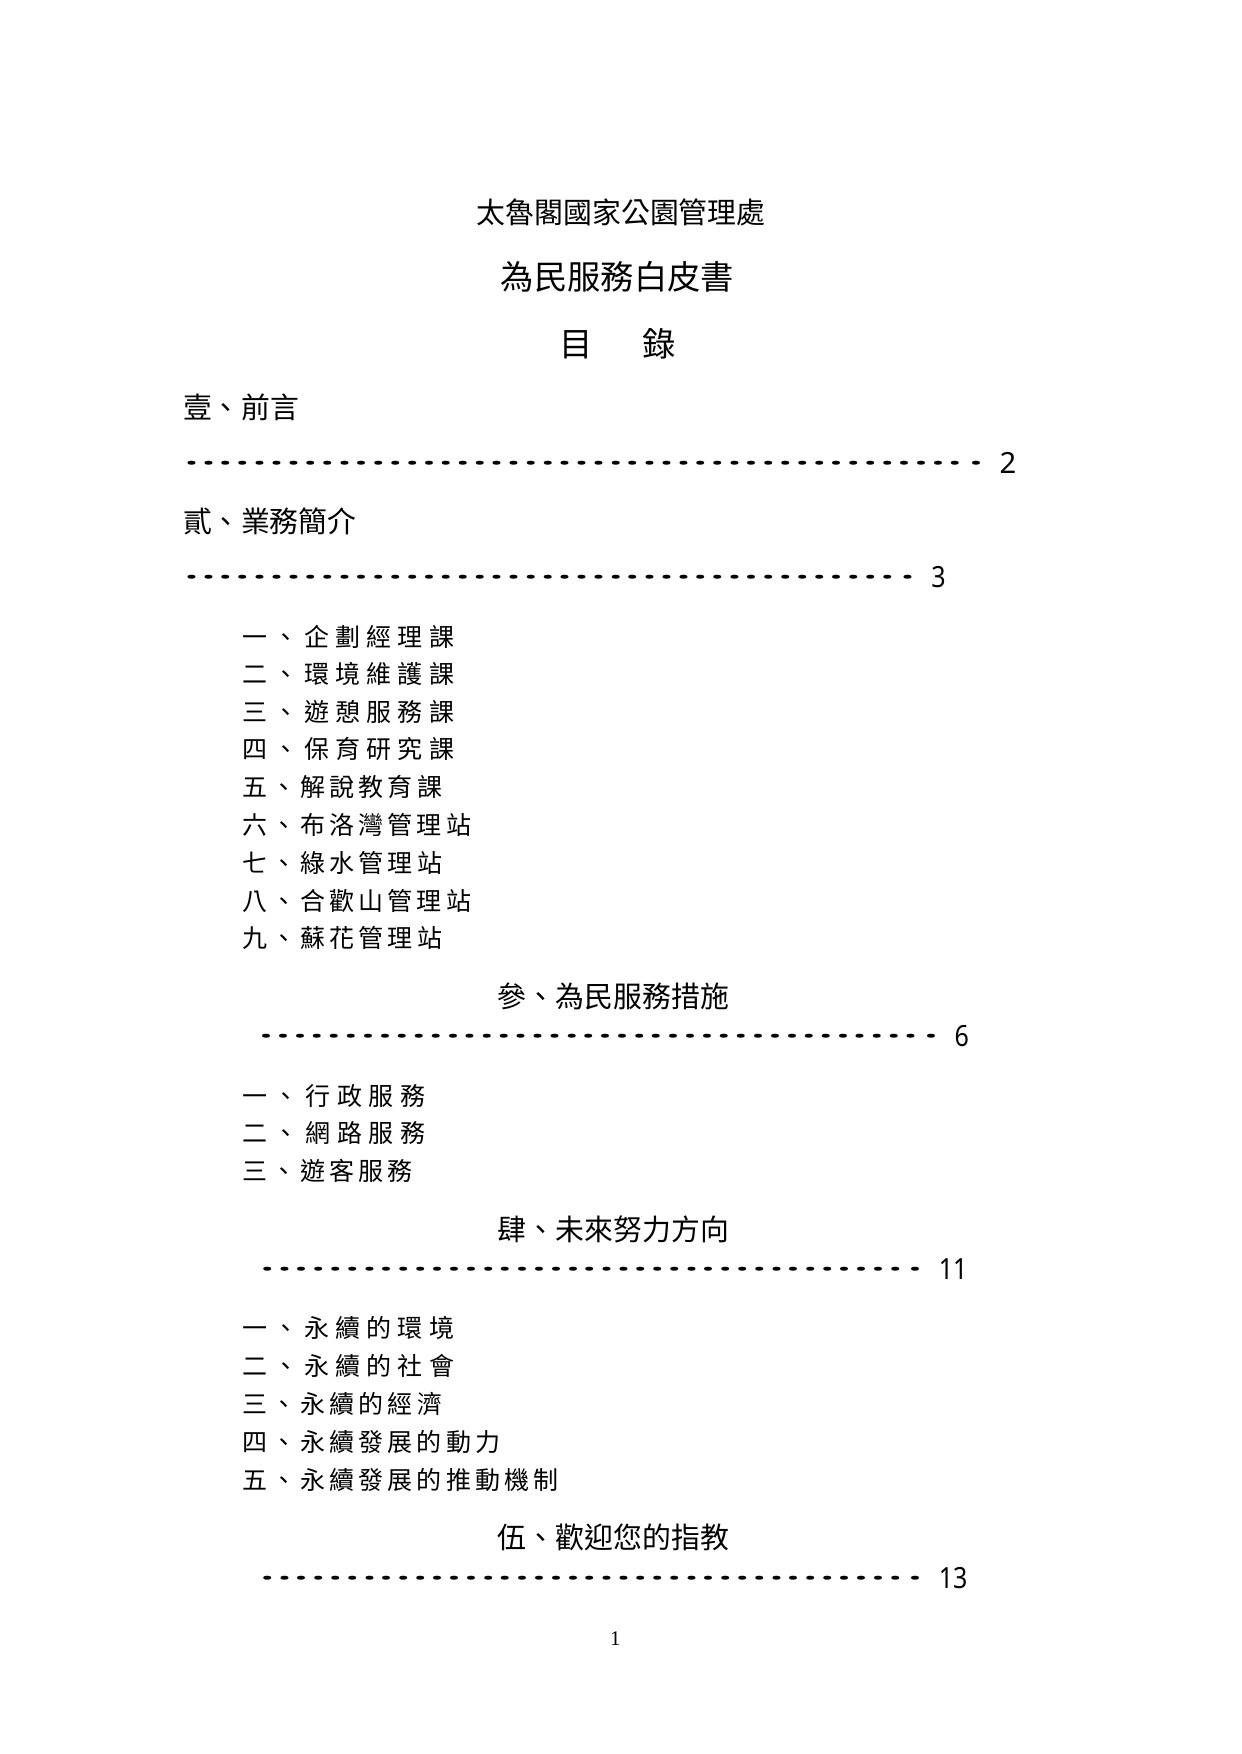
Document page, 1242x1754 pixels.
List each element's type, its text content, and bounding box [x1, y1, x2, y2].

text 六、布洛灣管理站 七、綠水管理站 [242, 806, 483, 879]
text 四、永續發展的動力 [242, 1422, 509, 1458]
text 五、永續發展的推動機制 [242, 1460, 572, 1497]
text 伍、歡迎您的指教 ······································· 13 [183, 1515, 1043, 1597]
text 太魯閣國家公園管理處 [470, 194, 772, 231]
text 參、為民服務措施 ········································ 6 [182, 973, 1044, 1055]
text 目 錄 [183, 318, 1043, 366]
text 一、行政服務 二、網路服務 三、遊客服務 [242, 1076, 425, 1188]
text 肆、未來努力方向 ······································· 11 [182, 1206, 1044, 1288]
text 壹、前言 ··············································· 2 貳、業務簡介 ··········································· 3 [183, 385, 1043, 596]
text 一、永續的環境 二、永續的社會 三、永續的經濟 [242, 1309, 454, 1420]
text 為民服務白皮書 [183, 251, 1043, 299]
text 八、合歡山管理站 九、蘇花管理站 [242, 881, 483, 955]
text 一、企劃經理課 二、環境維護課 三、遊憩服務課 四、保育研究課 五、解說教育課 [242, 617, 454, 804]
